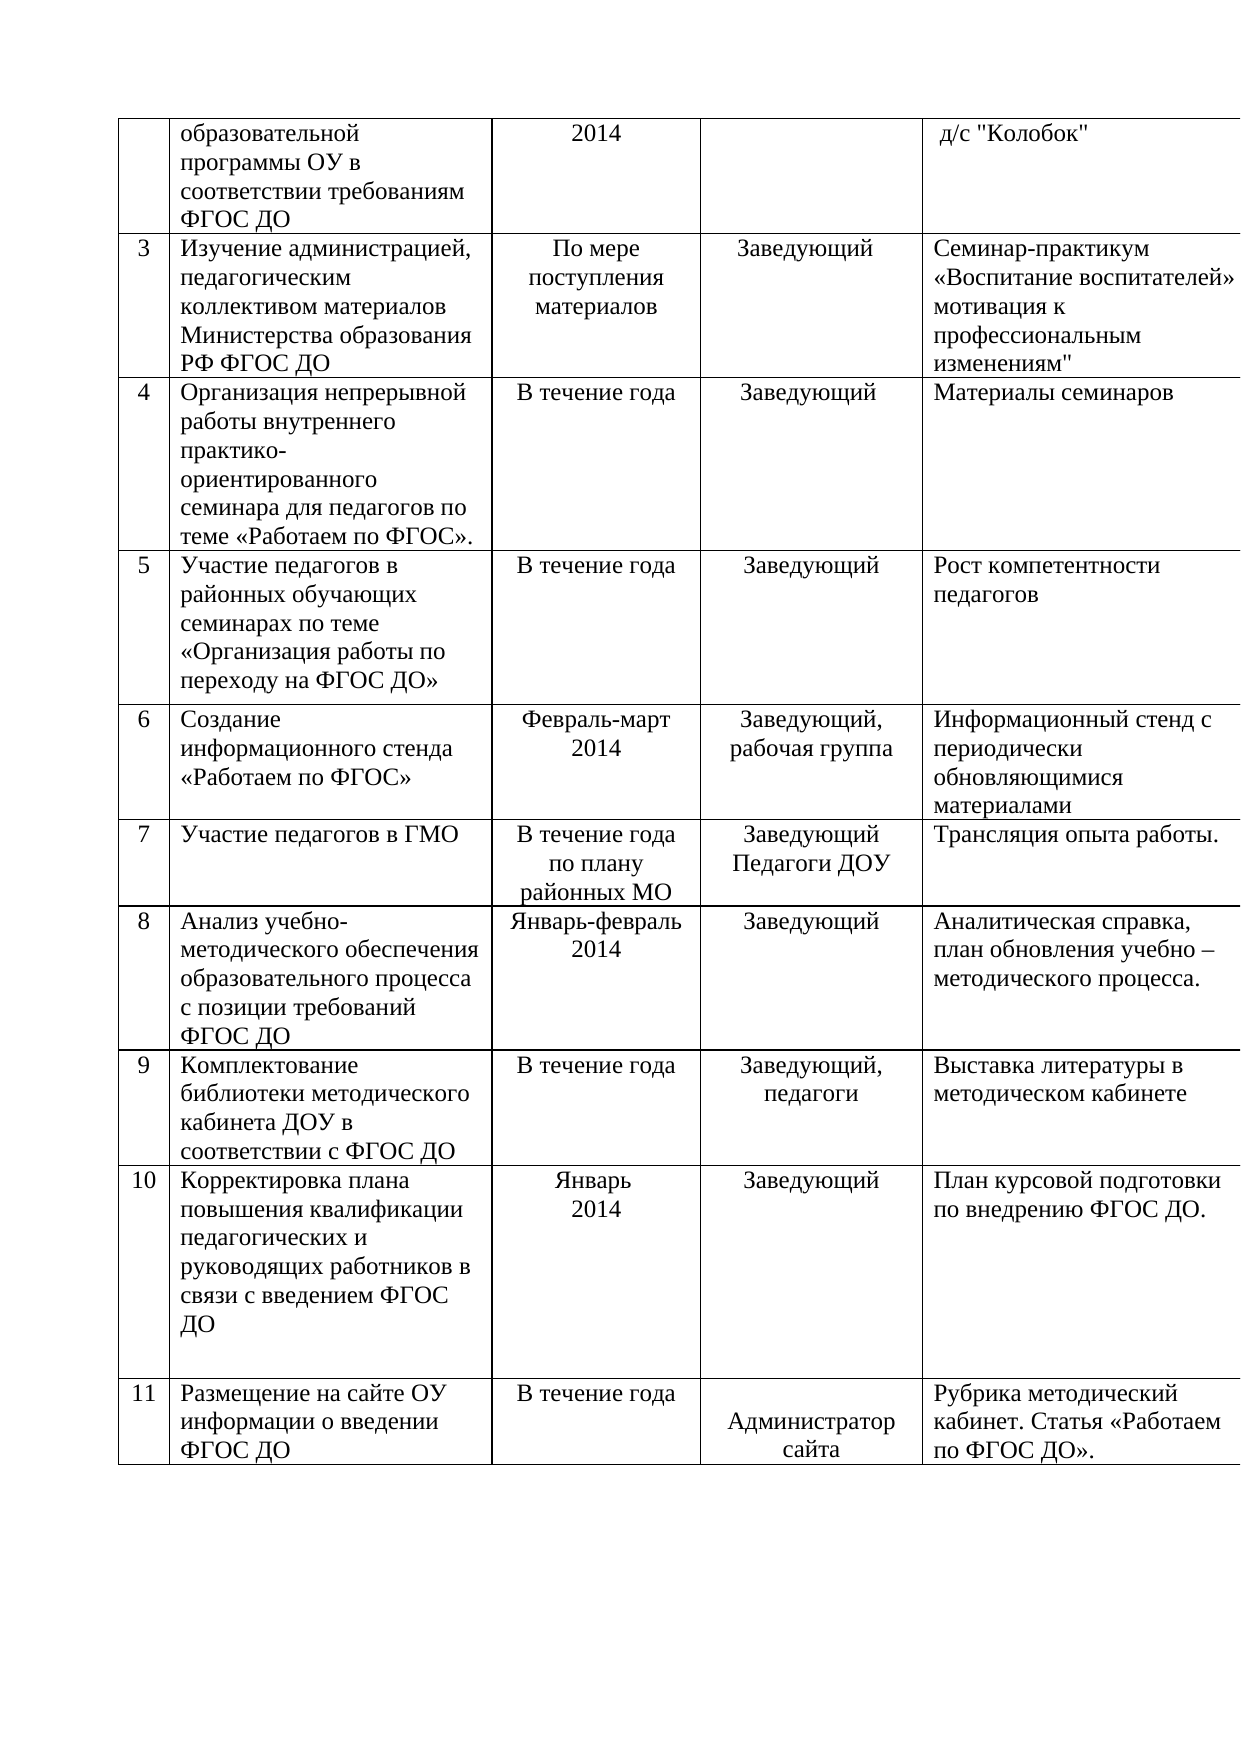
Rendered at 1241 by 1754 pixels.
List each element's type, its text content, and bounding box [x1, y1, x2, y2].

table_cell Заведующий Педагоги ДОУ [701, 820, 922, 905]
table_cell В течение года [493, 378, 700, 550]
table_cell Участие педагогов в районных обучающих семинарах по теме «Организация работы по переходу на ФГОС ДО» [170, 551, 491, 704]
table_cell Размещение на сайте ОУ информации о введении ФГОС ДО [170, 1379, 491, 1464]
table_cell Январь 2014 [493, 1166, 700, 1378]
table_cell По мере поступления материалов [493, 234, 700, 377]
table_cell 7 [119, 820, 169, 905]
table_cell 3 [119, 234, 169, 377]
table_cell 11 [119, 1379, 169, 1464]
table_cell Заведующий [701, 1166, 922, 1378]
table_cell Заведующий [701, 907, 922, 1049]
table_cell Заведующий, рабочая группа [701, 705, 922, 819]
table_cell Изучение администрацией, педагогическим коллективом материалов Министерства образования РФ ФГОС ДО [170, 234, 491, 377]
table_cell Корректировка плана повышения квалификации педагогических и руководящих работников в связи с введением ФГОС ДО [170, 1166, 491, 1378]
table_cell Заведующий [701, 551, 922, 704]
table_cell В течение года по плану районных МО [493, 820, 700, 905]
table_cell Заведующий [701, 234, 922, 377]
table_cell 6 [119, 705, 169, 819]
table_cell 5 [119, 551, 169, 704]
table_cell В течение года [493, 1379, 700, 1464]
table_cell 10 [119, 1166, 169, 1378]
table_cell План курсовой подготовки по внедрению ФГОС ДО. [923, 1166, 1240, 1378]
table_cell Январь-февраль 2014 [493, 907, 700, 1049]
table_cell Участие педагогов в ГМО [170, 820, 491, 905]
table_cell Организация непрерывной работы внутреннего практико-ориентированного семинара для педагогов по теме «Работаем по ФГОС». [170, 378, 491, 550]
table_cell [701, 119, 922, 233]
table_cell Материалы семинаров [923, 378, 1240, 550]
table_cell Рост компетентности педагогов [923, 551, 1240, 704]
table_cell Заведующий [701, 378, 922, 550]
table_cell Комплектование библиотеки методического кабинета ДОУ в соответствии с ФГОС ДО [170, 1051, 491, 1165]
table_cell образовательной программы ОУ в соответствии требованиям ФГОС ДО [170, 119, 491, 233]
table_cell Информационный стенд с периодически обновляющимися материалами [923, 705, 1240, 819]
table_cell В течение года [493, 551, 700, 704]
table_cell Семинар-практикум «Воспитание воспитателей» мотивация к профессиональным изменениям" [923, 234, 1240, 377]
table_cell Февраль-март 2014 [493, 705, 700, 819]
table_cell Создание информационного стенда «Работаем по ФГОС» [170, 705, 491, 819]
table_cell В течение года [493, 1051, 700, 1165]
table_cell 8 [119, 907, 169, 1049]
table_cell д/с "Колобок" [923, 119, 1240, 233]
table_cell 9 [119, 1051, 169, 1165]
table_cell [119, 119, 169, 233]
table_cell Анализ учебно-методического обеспечения образовательного процесса с позиции требований ФГОС ДО [170, 907, 491, 1049]
table_cell Выставка литературы в методическом кабинете [923, 1051, 1240, 1165]
table_cell Заведующий, педагоги [701, 1051, 922, 1165]
table_cell 2014 [493, 119, 700, 233]
table_cell Администратор сайта [701, 1379, 922, 1464]
table_cell Рубрика методический кабинет. Статья «Работаем по ФГОС ДО». [923, 1379, 1240, 1464]
table_cell Трансляция опыта работы. [923, 820, 1240, 905]
table_cell Аналитическая справка, план обновления учебно – методического процесса. [923, 907, 1240, 1049]
table_cell 4 [119, 378, 169, 550]
